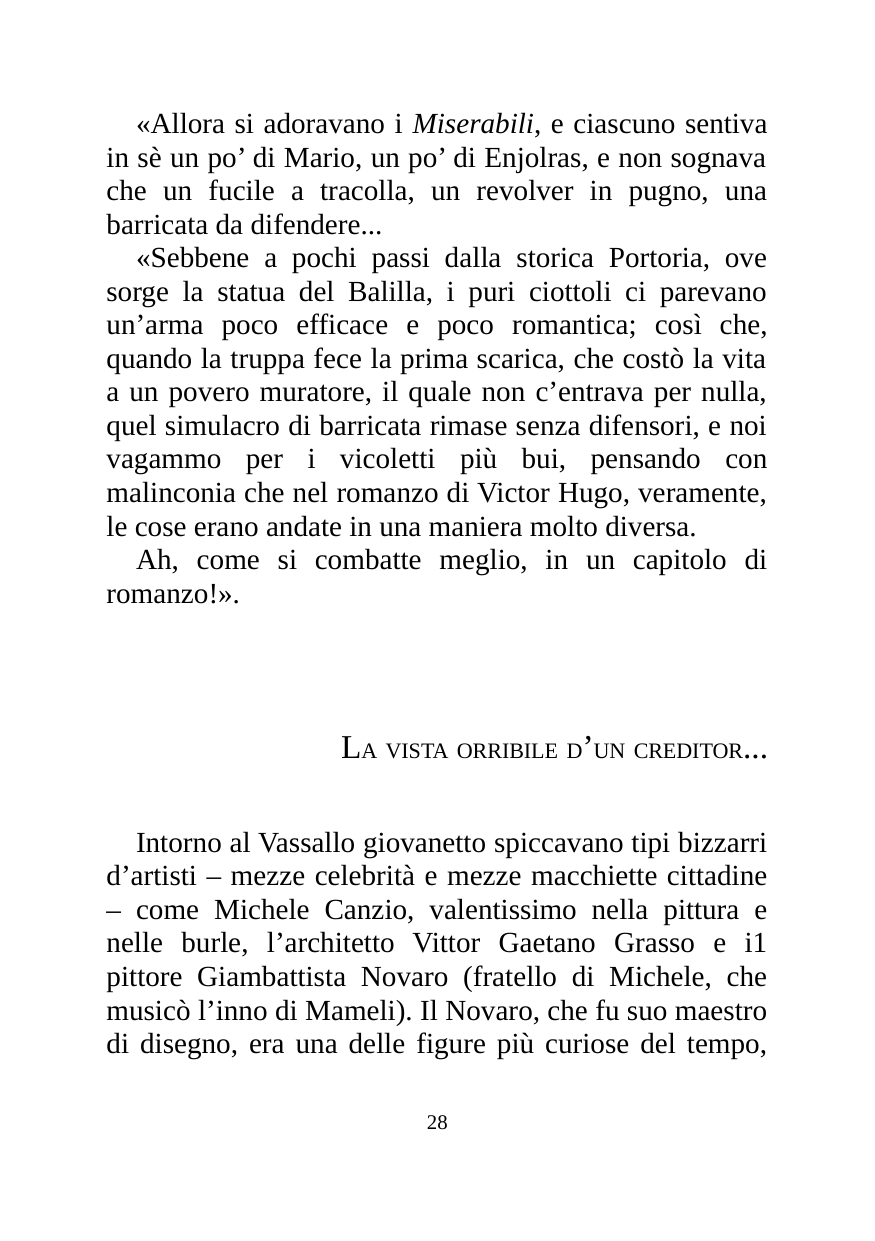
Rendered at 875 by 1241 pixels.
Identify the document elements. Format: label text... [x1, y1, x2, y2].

text «Allora si adoravano i Miserabili, e ciascuno sentiva in sè un po’ di Mario, un po’ di Enjolras, e non sognava che un fucile a tracolla, un revolver in pugno, una barricata da difendere... [106, 106, 768, 240]
text Ah, come si combatte meglio, in un capitolo di romanzo!». [106, 542, 768, 609]
text «Sebbene a pochi passi dalla storica Portoria, ove sorge la statua del Balilla, i puri ciottoli ci parevano un’arma poco efficace e poco romantica; così che, quando la truppa fece la prima scarica, che costò la vita a un povero muratore, il quale non c’entrava per nulla, quel simulacro di barricata rimase senza difensori, e noi vagammo per i vicoletti più bui, pensando con malinconia che nel romanzo di Victor Hugo, veramente, le cose erano andate in una maniera molto diversa. [106, 240, 768, 542]
subtitle La vista orribile d’un creditor... [106, 727, 768, 766]
text Intorno al Vassallo giovanetto spiccavano tipi bizzarri d’artisti – mezze celebrità e mezze macchiette cittadine – come Michele Canzio, valentissimo nella pittura e nelle burle, l’architetto Vittor Gaetano Grasso e i1 pittore Giambattista Novaro (fratello di Michele, che musicò l’inno di Mameli). Il Novaro, che fu suo maestro di disegno, era una delle figure più curiose del tempo, [106, 825, 768, 1060]
